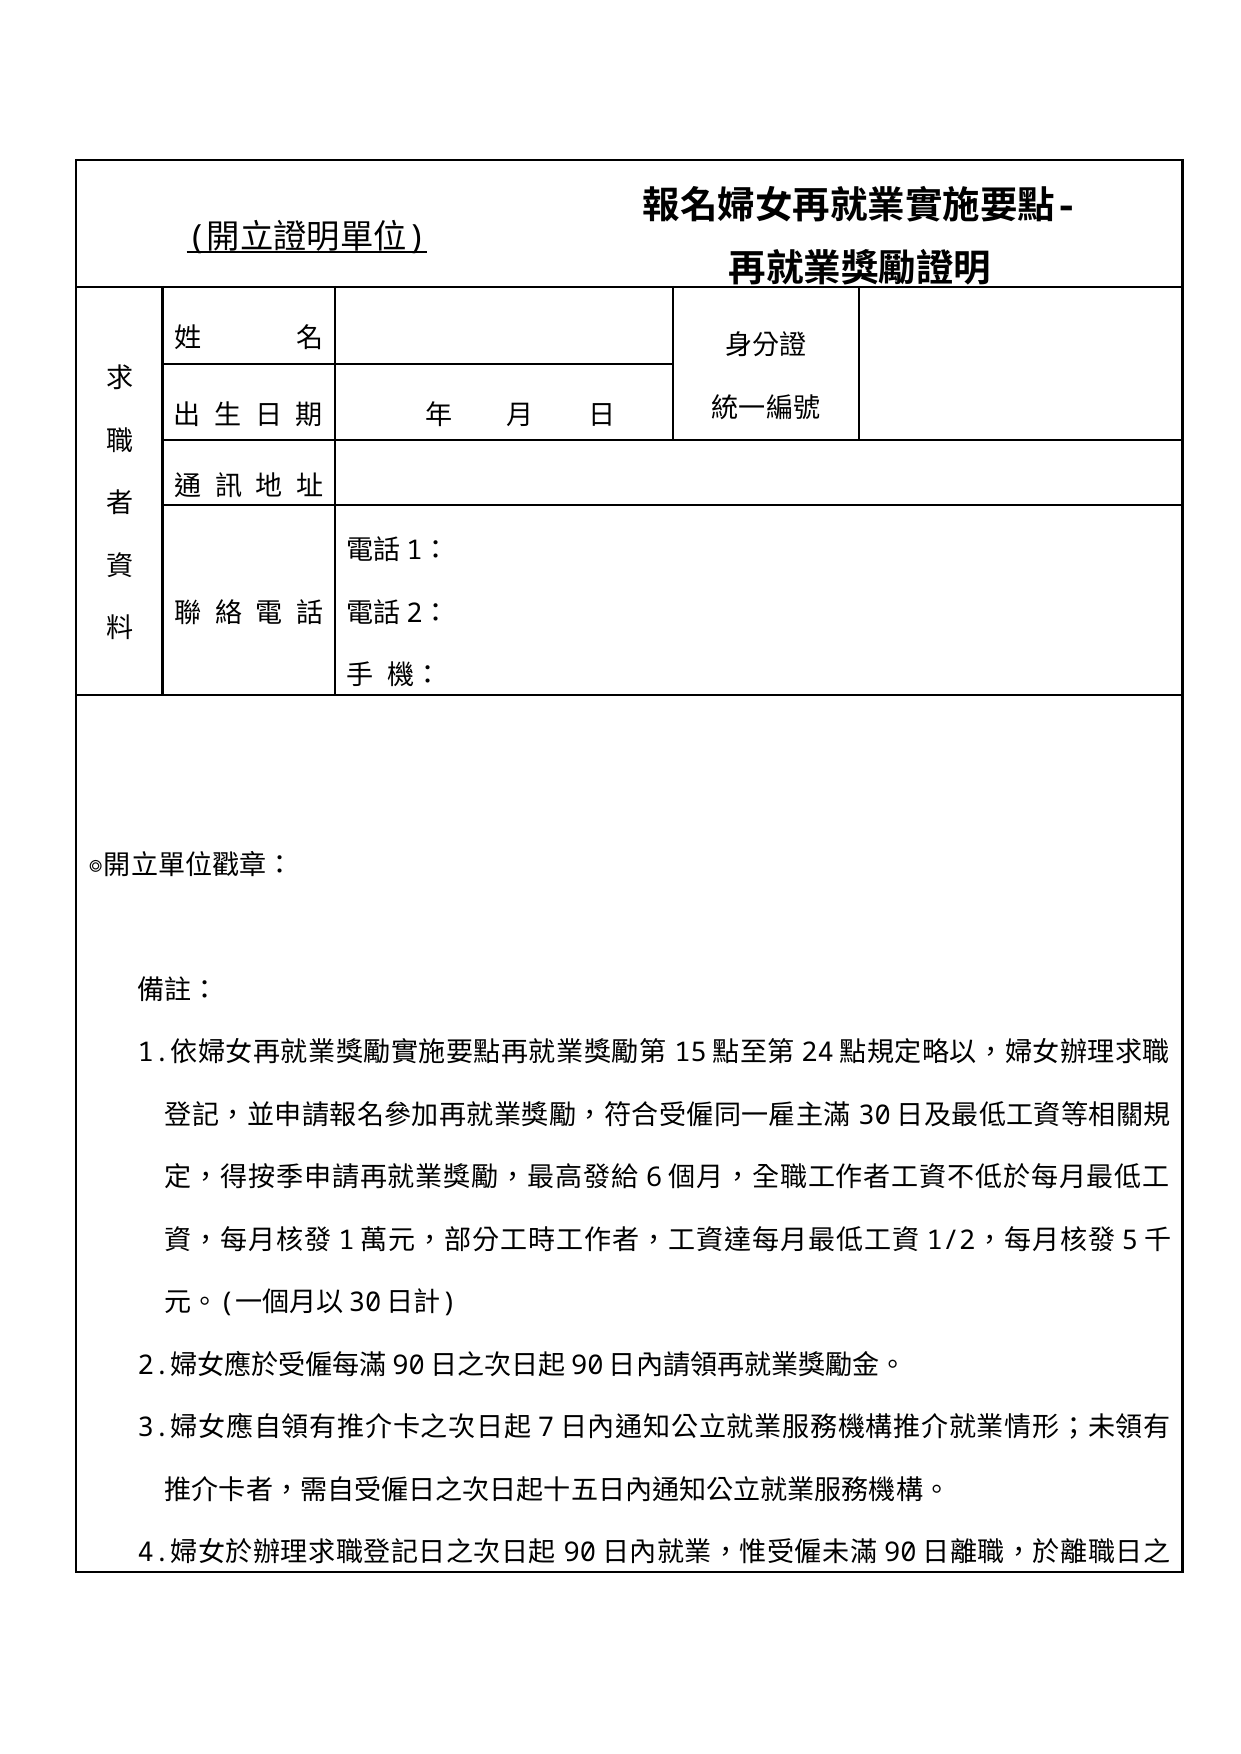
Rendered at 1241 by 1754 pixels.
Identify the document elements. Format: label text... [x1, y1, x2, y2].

table_cell [336, 288, 672, 363]
table_cell 聯 絡 電 話 [164, 506, 334, 693]
table_cell [336, 441, 1181, 504]
table_cell 通 訊 地 址 [164, 441, 334, 504]
table_cell [860, 288, 1181, 439]
table_cell 電話1： 電話2： 手 機： [336, 506, 1181, 693]
table_cell 身分證 統一編號 [674, 288, 858, 439]
table_header (開立證明單位) [77, 161, 537, 286]
table_cell ◎開立單位戳章： 備註： 1.依婦女再就業獎勵實施要點再就業獎勵第15點至第24點規定略以，婦女辦理求職登記，並申請報名參加再就業獎勵，符合受僱同一雇主滿30日及最低工資等相關規定，得按季申請再就業獎勵，最高發給6個月，全職工作者工資不低於每月最低工資，每月核發1萬元，部分工時工作者，工資達每月最低工資1/2，每月核發5千元。(一個月以30日計) 2.婦女應於受僱每滿90日之次日起90日內請領再就業獎勵金。 3.婦女應自領有推介卡之次日起7日內通知公立就業服務機構推介就業情形；未領有推介卡者，需自受僱日之次日起十五日內通知公立就業服務機構。 4.婦女於辦理求職登記日之次日起90日內就業，惟受僱未滿90日離職，於離職日之 [77, 696, 1181, 1571]
table_cell 求 職 者 資 料 [77, 288, 161, 693]
table_cell 年 月 日 [336, 365, 672, 439]
table_header 報名婦女再就業實施要點- 再就業獎勵證明 [537, 161, 1181, 286]
table_cell 出 生 日 期 [164, 365, 334, 439]
table_cell 姓 名 [164, 288, 334, 363]
